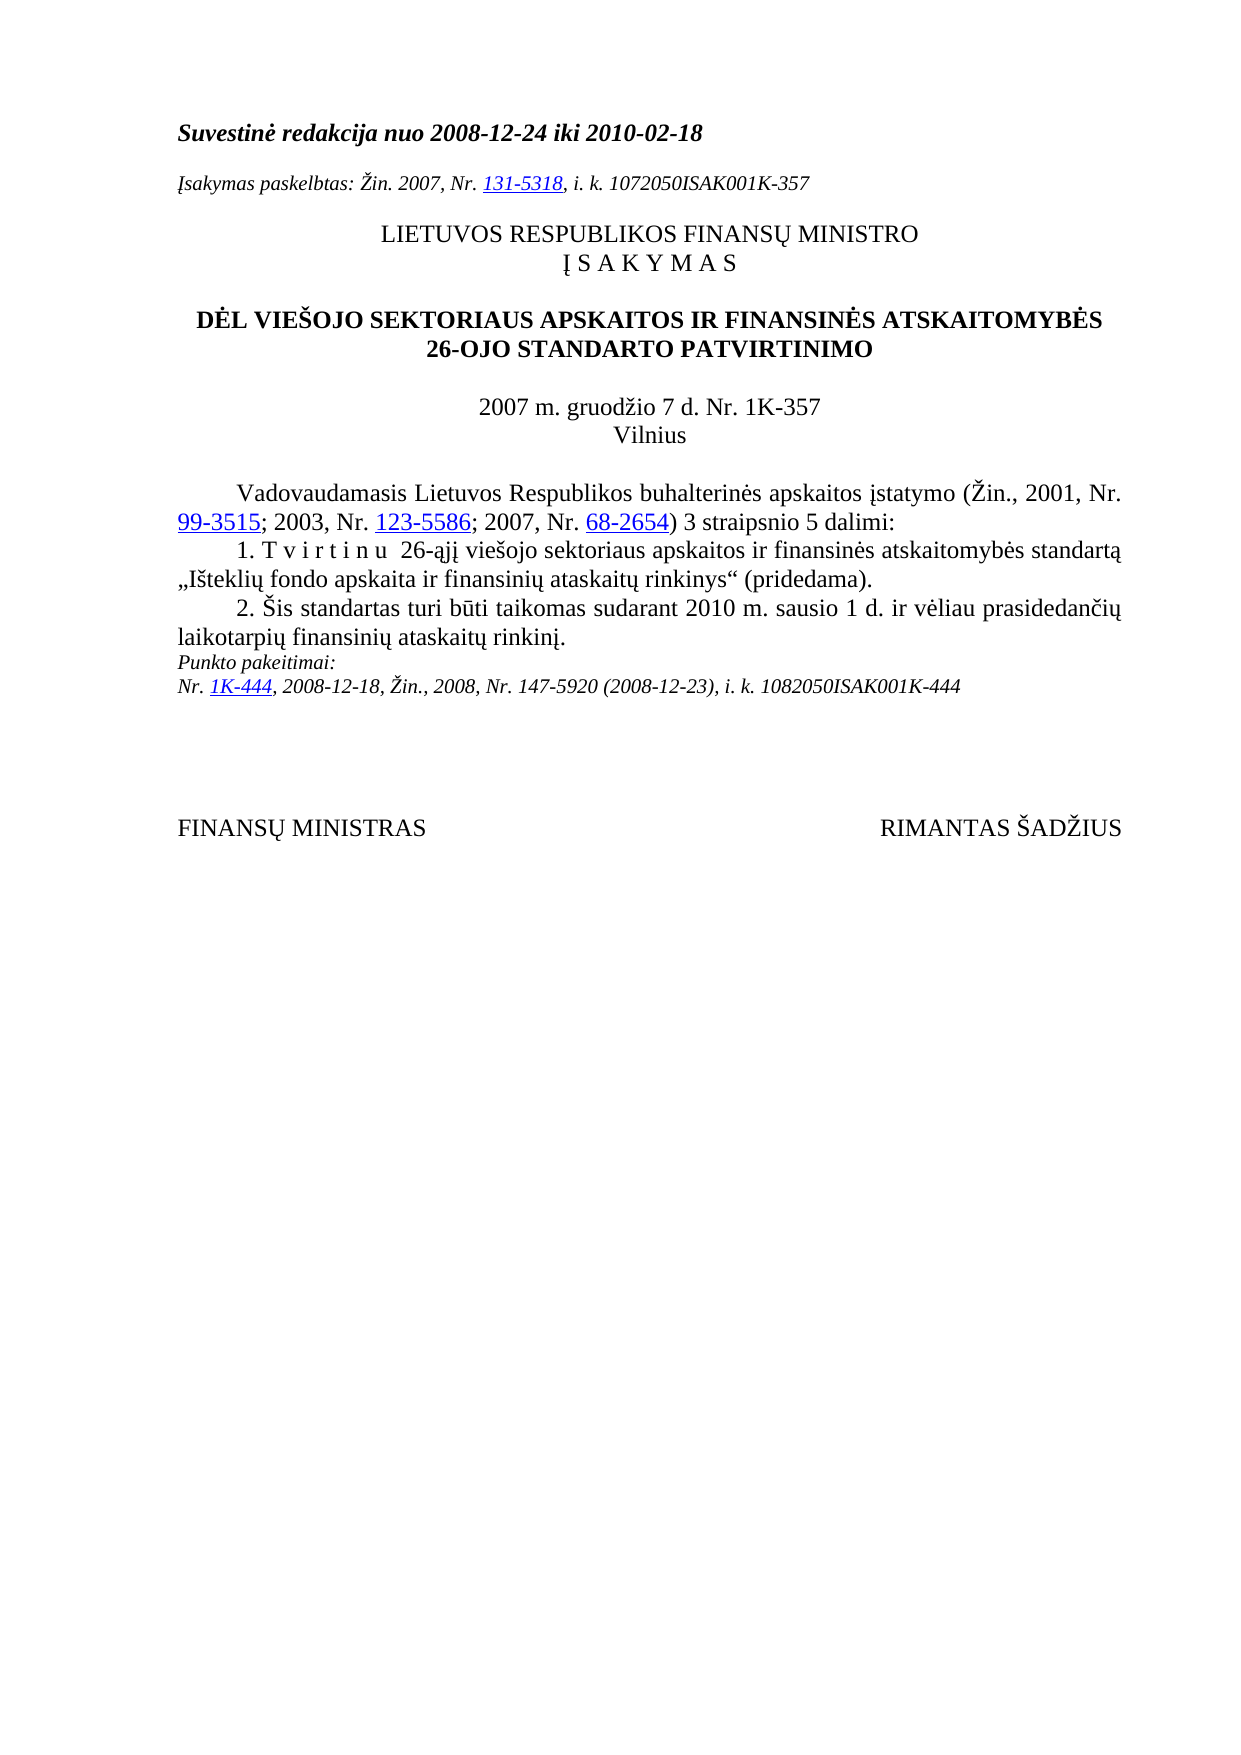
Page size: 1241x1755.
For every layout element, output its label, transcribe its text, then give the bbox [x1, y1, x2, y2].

text 2. Šis standartas turi būti taikomas sudarant 2010 m. sausio 1 d. ir vėliau prasidedančių laikotarpių finansinių ataskaitų rinkinį. [177, 593, 1122, 650]
text Punkto pakeitimai: [177, 650, 1122, 674]
text DĖL VIEŠOJO SEKTORIAUS APSKAITOS IR FINANSINĖS ATSKAITOMYBĖS 26-OJO STANDARTO PATVIRTINIMO [177, 305, 1122, 363]
text ĮSAKYMAS [177, 248, 1122, 277]
text Vilnius [177, 420, 1122, 449]
text Įsakymas paskelbtas: Žin. 2007, Nr. 131-5318, i. k. 1072050ISAK001K-357 [177, 171, 1122, 195]
text 2007 m. gruodžio 7 d. Nr. 1K-357 [177, 392, 1122, 420]
text LIETUVOS RESPUBLIKOS FINANSŲ MINISTRO [177, 219, 1122, 248]
text 1. Tvirtinu 26-ąjį viešojo sektoriaus apskaitos ir finansinės atskaitomybės standartą „Išteklių fondo apskaita ir finansinių ataskaitų rinkinys“ (pridedama). [177, 535, 1122, 593]
text FINANSŲ MINISTRAS RIMANTAS ŠADŽIUS [177, 813, 1122, 842]
text Vadovaudamasis Lietuvos Respublikos buhalterinės apskaitos įstatymo (Žin., 2001, Nr. 99-3515; 2003, Nr. 123-5586; 2007, Nr. 68-2654) 3 straipsnio 5 dalimi: [177, 478, 1122, 535]
text Suvestinė redakcija nuo 2008-12-24 iki 2010-02-18 [177, 118, 1122, 147]
text Nr. 1K-444, 2008-12-18, Žin., 2008, Nr. 147-5920 (2008-12-23), i. k. 1082050ISAK001K-444 [177, 674, 1122, 698]
